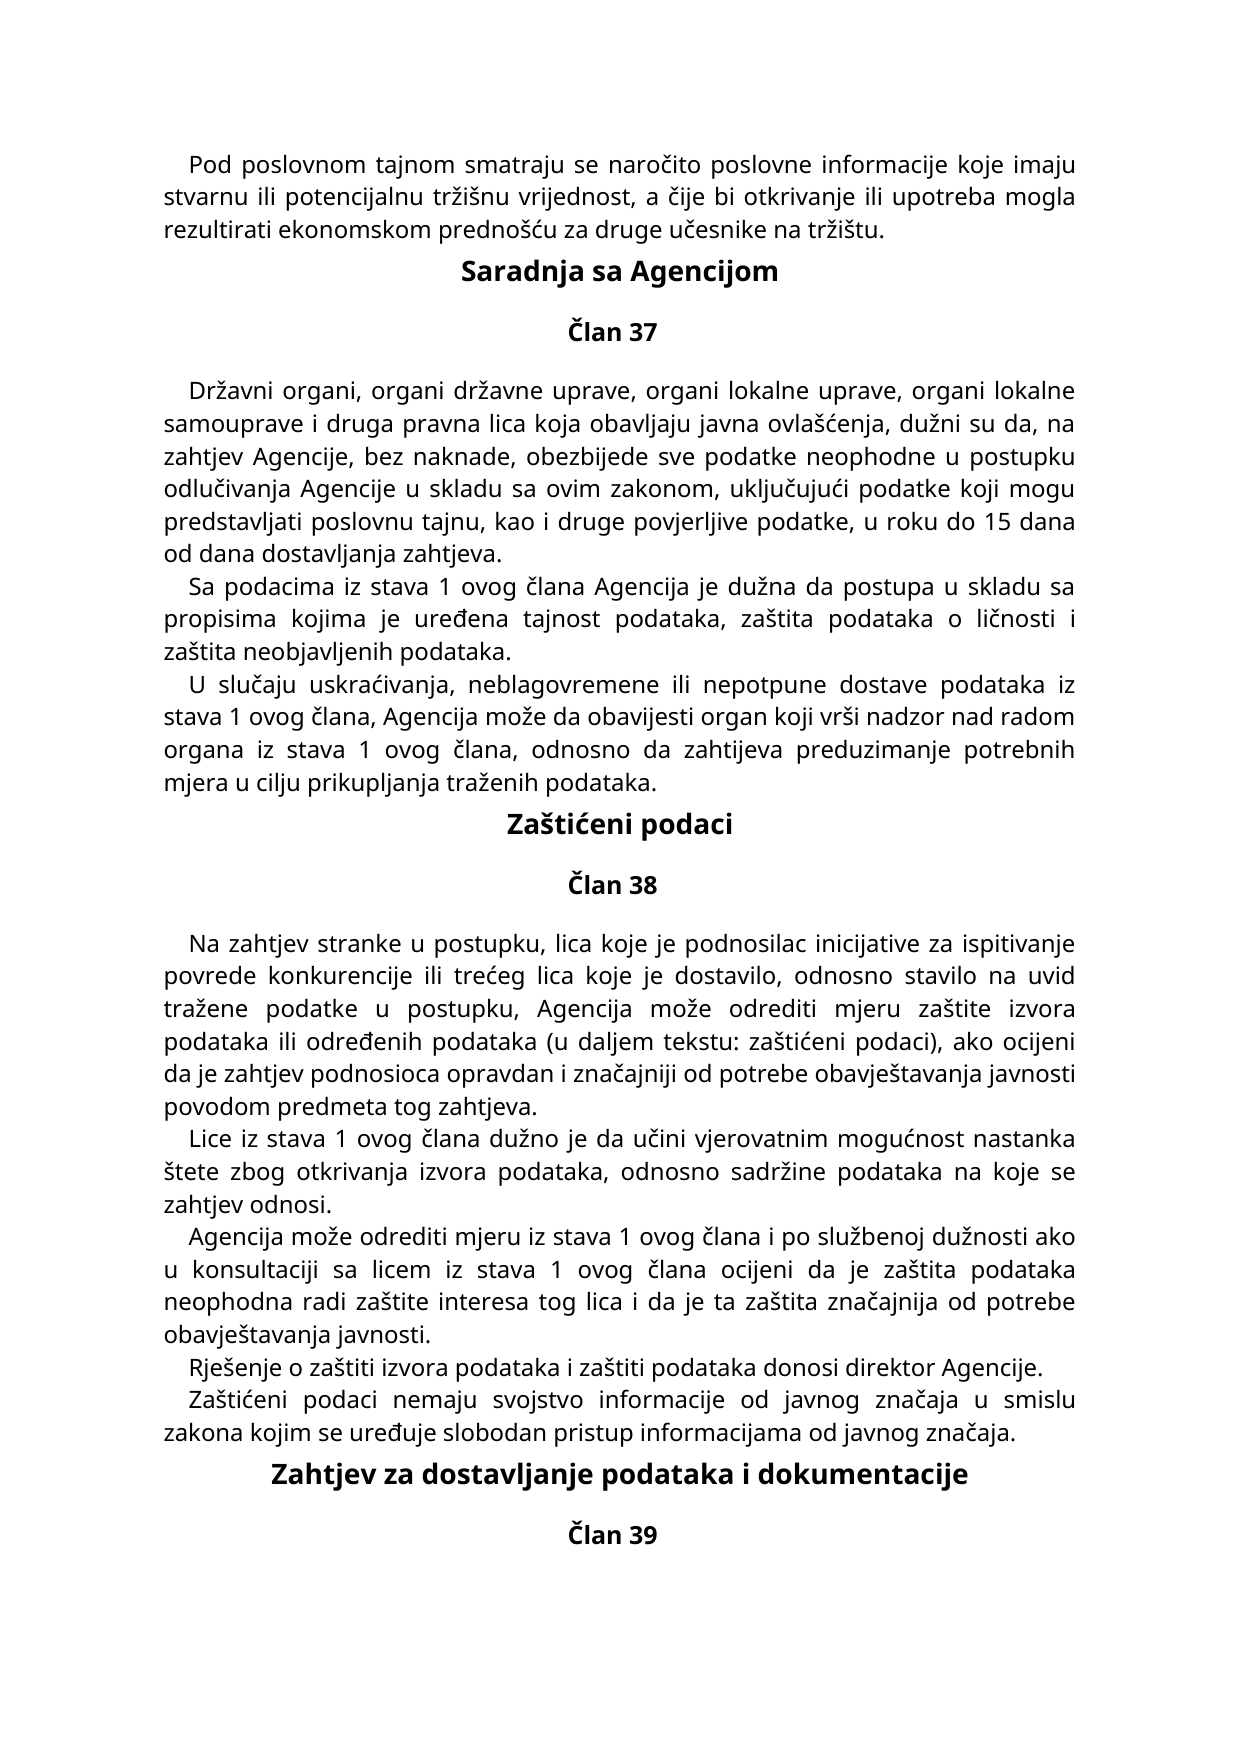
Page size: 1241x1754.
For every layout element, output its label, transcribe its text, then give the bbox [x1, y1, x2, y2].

text Rješenje o zaštiti izvora podataka i zaštiti podataka donosi direktor Agencije. [163, 1350, 1077, 1383]
text Pod poslovnom tajnom smatraju se naročito poslovne informacije koje imaju stvarnu ili potencijalnu tržišnu vrijednost, a čije bi otkrivanje ili upotreba mogla rezultirati ekonomskom prednošću za druge učesnike na tržištu. [163, 148, 1077, 245]
text Agencija može odrediti mjeru iz stava 1 ovog člana i po službenoj dužnosti ako u konsultaciji sa licem iz stava 1 ovog člana ocijeni da je zaštita podataka neophodna radi zaštite interesa tog lica i da je ta zaštita značajnija od potrebe obavještavanja javnosti. [163, 1220, 1077, 1350]
text Sa podacima iz stava 1 ovog člana Agencija je dužna da postupa u skladu sa propisima kojima je uređena tajnost podataka, zaštita podataka o ličnosti i zaštita neobjavljenih podataka. [163, 570, 1077, 667]
text Na zahtjev stranke u postupku, lica koje je podnosilac inicijative za ispitivanje povrede konkurencije ili trećeg lica koje je dostavilo, odnosno stavilo na uvid tražene podatke u postupku, Agencija može odrediti mjeru zaštite izvora podataka ili određenih podataka (u daljem tekstu: zaštićeni podaci), ako ocijeni da je zahtjev podnosioca opravdan i značajniji od potrebe obavještavanja javnosti povodom predmeta tog zahtjeva. [163, 927, 1077, 1122]
text Zaštićeni podaci nemaju svojstvo informacije od javnog značaja u smislu zakona kojim se uređuje slobodan pristup informacijama od javnog značaja. [163, 1383, 1077, 1448]
text Član 38 ﻿ [148, 867, 1093, 902]
text Državni organi, organi državne uprave, organi lokalne uprave, organi lokalne samouprave i druga pravna lica koja obavljaju javna ovlašćenja, dužni su da, na zahtjev Agencije, bez naknade, obezbijede sve podatke neophodne u postupku odlučivanja Agencije u skladu sa ovim zakonom, uključujući podatke koji mogu predstavljati poslovnu tajnu, kao i druge povjerljive podatke, u roku do 15 dana od dana dostavljanja zahtjeva. [163, 374, 1077, 570]
text Zaštićeni podaci [148, 804, 1093, 842]
text Član 37 ﻿ [148, 315, 1093, 349]
text Lice iz stava 1 ovog člana dužno je da učini vjerovatnim mogućnost nastanka štete zbog otkrivanja izvora podataka, odnosno sadržine podataka na koje se zahtjev odnosi. [163, 1122, 1077, 1220]
text U slučaju uskraćivanja, neblagovremene ili nepotpune dostave podataka iz stava 1 ovog člana, Agencija može da obavijesti organ koji vrši nadzor nad radom organa iz stava 1 ovog člana, odnosno da zahtijeva preduzimanje potrebnih mjera u cilju prikupljanja traženih podataka. [163, 667, 1077, 798]
text Saradnja sa Agencijom [148, 252, 1093, 290]
text Član 39 ﻿ [148, 1518, 1093, 1552]
text Zahtjev za dostavljanje podataka i dokumentacije [148, 1454, 1093, 1493]
